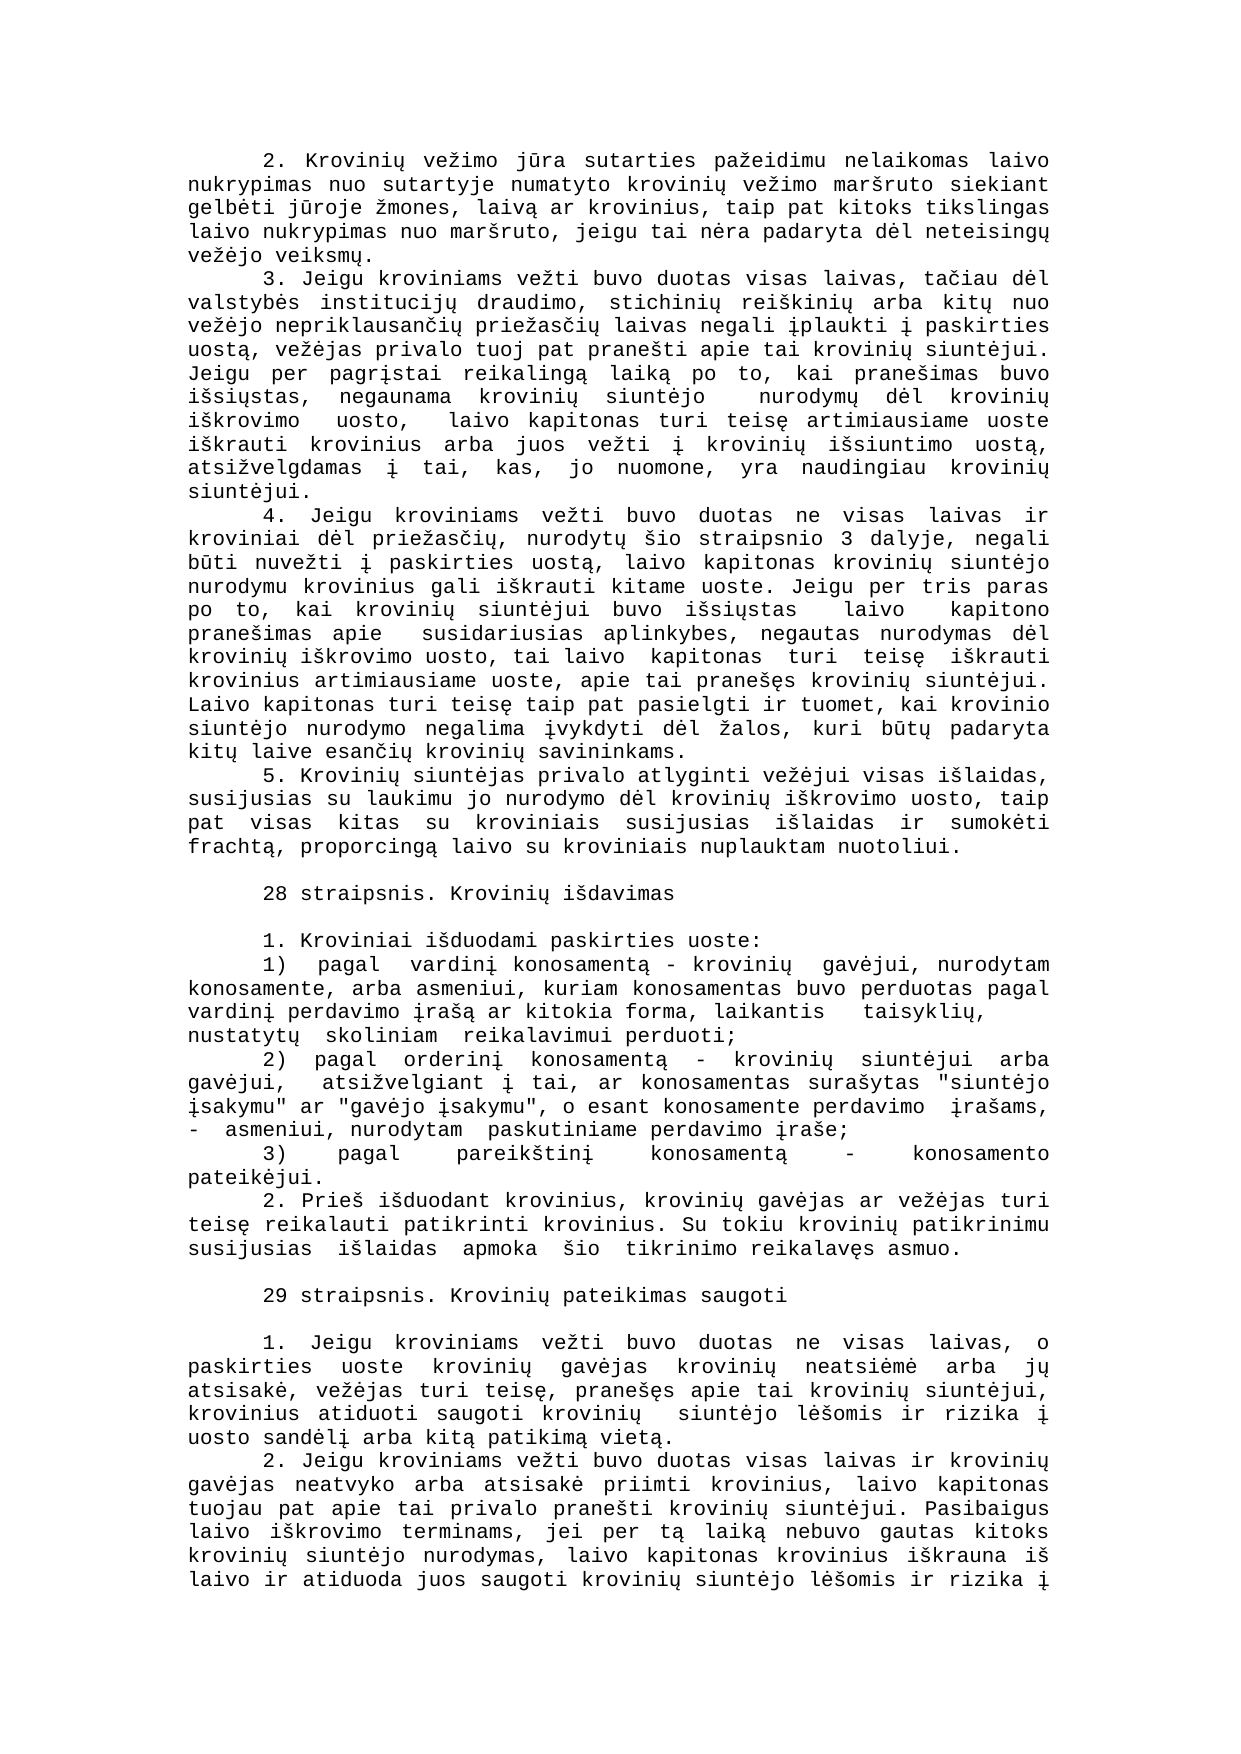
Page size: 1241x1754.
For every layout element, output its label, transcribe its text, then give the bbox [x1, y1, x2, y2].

text 2) pagal orderinį konosamentą - krovinių siuntėjui arba gavėjui, atsižvelgiant į tai, ar konosamentas surašytas "siuntėjo įsakymu" ar "gavėjo įsakymu", o esant konosamente perdavimo įrašams, - asmeniui, nurodytam paskutiniame perdavimo įraše; [187, 1048, 1050, 1143]
text 2. Jeigu kroviniams vežti buvo duotas visas laivas ir krovinių gavėjas neatvyko arba atsisakė priimti krovinius, laivo kapitonas tuojau pat apie tai privalo pranešti krovinių siuntėjui. Pasibaigus laivo iškrovimo terminams, jei per tą laiką nebuvo gautas kitoks krovinių siuntėjo nurodymas, laivo kapitonas krovinius iškrauna iš laivo ir atiduoda juos saugoti krovinių siuntėjo lėšomis ir rizika į [187, 1451, 1050, 1592]
text 2. Krovinių vežimo jūra sutarties pažeidimu nelaikomas laivo nukrypimas nuo sutartyje numatyto krovinių vežimo maršruto siekiant gelbėti jūroje žmones, laivą ar krovinius, taip pat kitoks tikslingas laivo nukrypimas nuo maršruto, jeigu tai nėra padaryta dėl neteisingų vežėjo veiksmų. [187, 150, 1050, 268]
text 3. Jeigu kroviniams vežti buvo duotas visas laivas, tačiau dėl valstybės institucijų draudimo, stichinių reiškinių arba kitų nuo vežėjo nepriklausančių priežasčių laivas negali įplaukti į paskirties uostą, vežėjas privalo tuoj pat pranešti apie tai krovinių siuntėjui. Jeigu per pagrįstai reikalingą laiką po to, kai pranešimas buvo išsiųstas, negaunama krovinių siuntėjo nurodymų dėl krovinių iškrovimo uosto, laivo kapitonas turi teisę artimiausiame uoste iškrauti krovinius arba juos vežti į krovinių išsiuntimo uostą, atsižvelgdamas į tai, kas, jo nuomone, yra naudingiau krovinių siuntėjui. [187, 268, 1050, 505]
text 3) pagal pareikštinį konosamentą - konosamento pateikėjui. [187, 1143, 1050, 1190]
text 1. Kroviniai išduodami paskirties uoste: [187, 930, 1050, 954]
text 5. Krovinių siuntėjas privalo atlyginti vežėjui visas išlaidas, susijusias su laukimu jo nurodymo dėl krovinių iškrovimo uosto, taip pat visas kitas su kroviniais susijusias išlaidas ir sumokėti frachtą, proporcingą laivo su kroviniais nuplauktam nuotoliui. [187, 765, 1050, 859]
text 4. Jeigu kroviniams vežti buvo duotas ne visas laivas ir kroviniai dėl priežasčių, nurodytų šio straipsnio 3 dalyje, negali būti nuvežti į paskirties uostą, laivo kapitonas krovinių siuntėjo nurodymu krovinius gali iškrauti kitame uoste. Jeigu per tris paras po to, kai krovinių siuntėjui buvo išsiųstas laivo kapitono pranešimas apie susidariusias aplinkybes, negautas nurodymas dėl krovinių iškrovimo uosto, tai laivo kapitonas turi teisę iškrauti krovinius artimiausiame uoste, apie tai pranešęs krovinių siuntėjui. Laivo kapitonas turi teisę taip pat pasielgti ir tuomet, kai krovinio siuntėjo nurodymo negalima įvykdyti dėl žalos, kuri būtų padaryta kitų laive esančių krovinių savininkams. [187, 505, 1050, 765]
text 29 straipsnis. Krovinių pateikimas saugoti [187, 1285, 1050, 1309]
text 2. Prieš išduodant krovinius, krovinių gavėjas ar vežėjas turi teisę reikalauti patikrinti krovinius. Su tokiu krovinių patikrinimu susijusias išlaidas apmoka šio tikrinimo reikalavęs asmuo. [187, 1190, 1050, 1261]
text 1) pagal vardinį konosamentą - krovinių gavėjui, nurodytam konosamente, arba asmeniui, kuriam konosamentas buvo perduotas pagal vardinį perdavimo įrašą ar kitokia forma, laikantis taisyklių, nustatytų skoliniam reikalavimui perduoti; [187, 954, 1050, 1048]
text 28 straipsnis. Krovinių išdavimas [187, 883, 1050, 907]
text 1. Jeigu kroviniams vežti buvo duotas ne visas laivas, o paskirties uoste krovinių gavėjas krovinių neatsiėmė arba jų atsisakė, vežėjas turi teisę, pranešęs apie tai krovinių siuntėjui, krovinius atiduoti saugoti krovinių siuntėjo lėšomis ir rizika į uosto sandėlį arba kitą patikimą vietą. [187, 1332, 1050, 1451]
